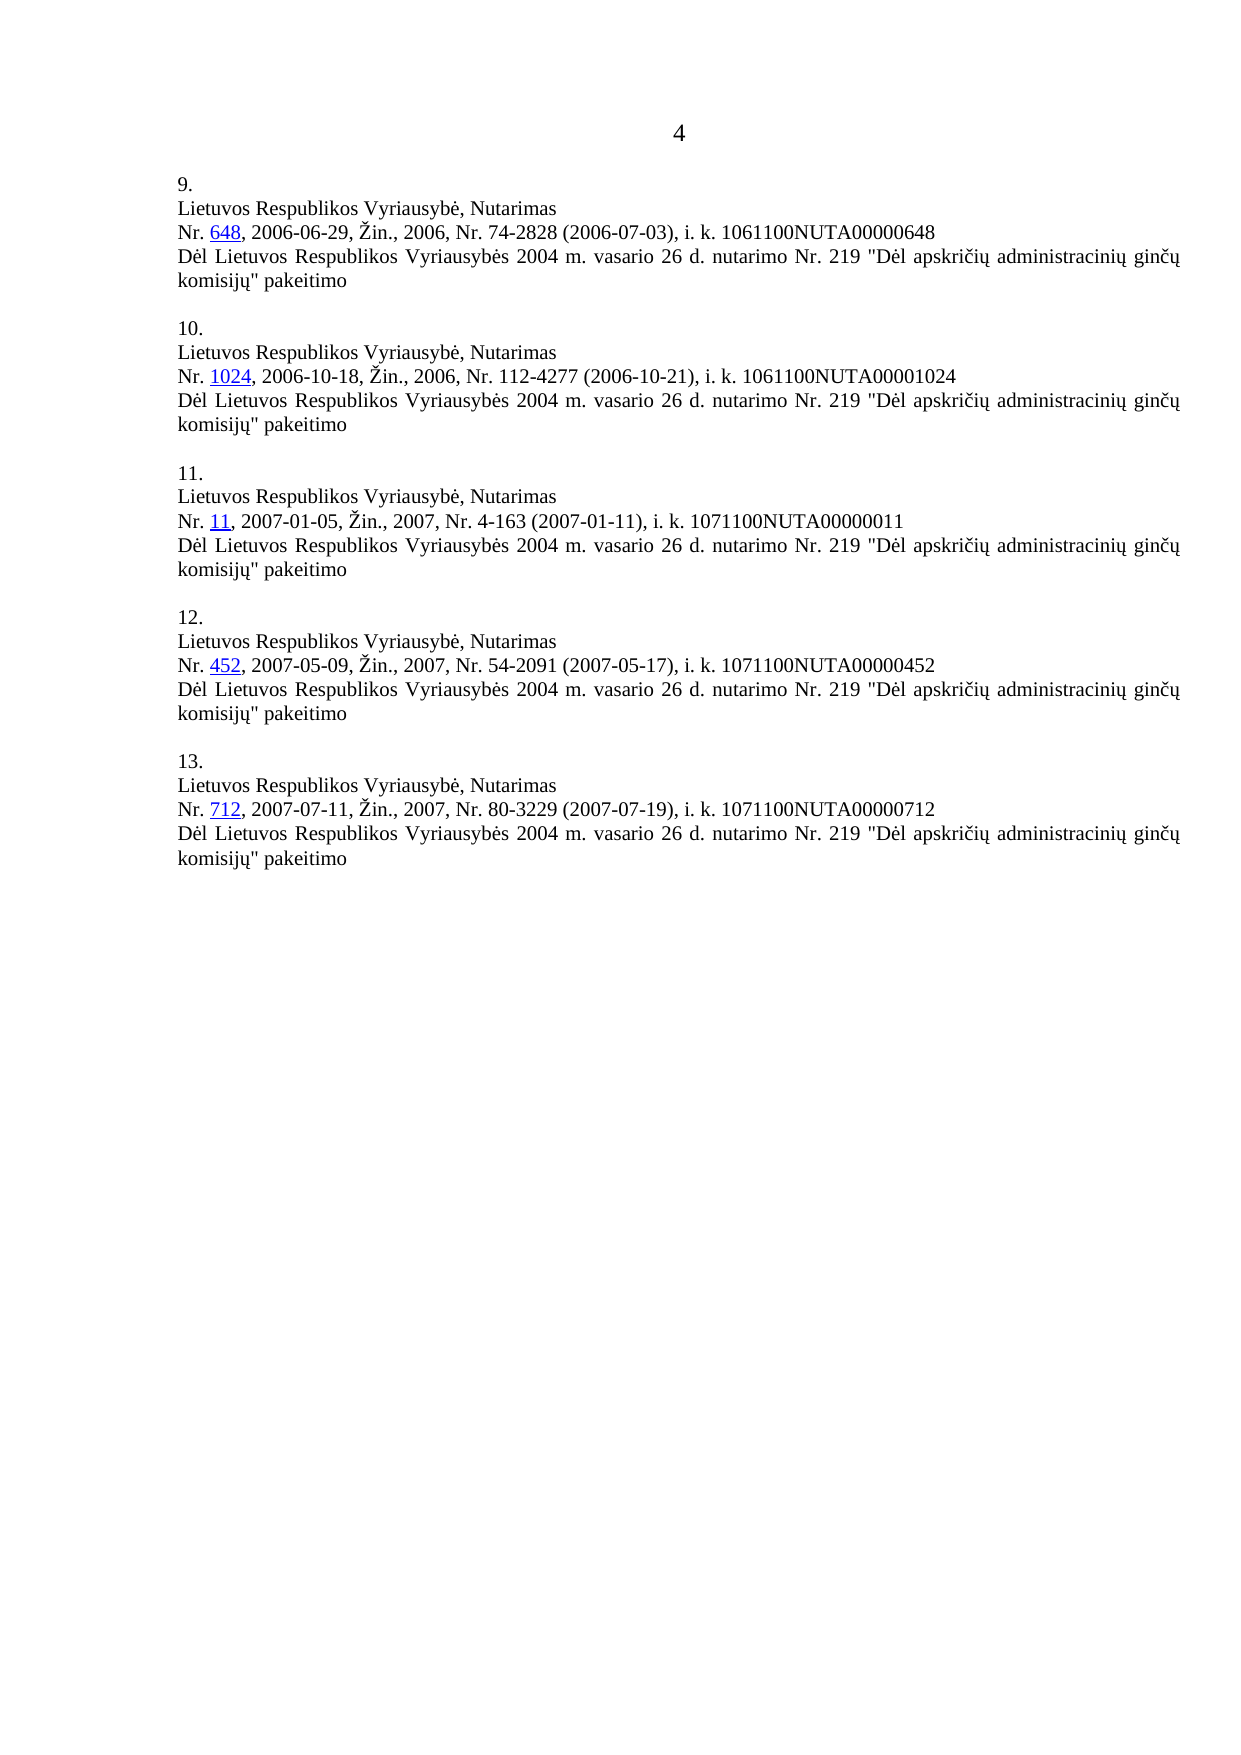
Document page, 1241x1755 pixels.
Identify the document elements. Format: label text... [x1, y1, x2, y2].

text Lietuvos Respublikos Vyriausybė, Nutarimas [177, 773, 1181, 797]
text Nr. 648, 2006-06-29, Žin., 2006, Nr. 74-2828 (2006-07-03), i. k. 1061100NUTA00000648 [177, 220, 1181, 244]
text Dėl Lietuvos Respublikos Vyriausybės 2004 m. vasario 26 d. nutarimo Nr. 219 "Dėl apskričių administracinių ginčų komisijų" pakeitimo [177, 533, 1181, 581]
text Dėl Lietuvos Respublikos Vyriausybės 2004 m. vasario 26 d. nutarimo Nr. 219 "Dėl apskričių administracinių ginčų komisijų" pakeitimo [177, 821, 1181, 869]
text Lietuvos Respublikos Vyriausybė, Nutarimas [177, 196, 1181, 220]
text Nr. 11, 2007-01-05, Žin., 2007, Nr. 4-163 (2007-01-11), i. k. 1071100NUTA00000011 [177, 508, 1181, 533]
text Dėl Lietuvos Respublikos Vyriausybės 2004 m. vasario 26 d. nutarimo Nr. 219 "Dėl apskričių administracinių ginčų komisijų" pakeitimo [177, 677, 1181, 725]
text 9. [177, 172, 1181, 196]
text Lietuvos Respublikos Vyriausybė, Nutarimas [177, 629, 1181, 653]
text 11. [177, 460, 1181, 484]
text 12. [177, 605, 1181, 629]
text Nr. 1024, 2006-10-18, Žin., 2006, Nr. 112-4277 (2006-10-21), i. k. 1061100NUTA00001024 [177, 364, 1181, 388]
text Dėl Lietuvos Respublikos Vyriausybės 2004 m. vasario 26 d. nutarimo Nr. 219 "Dėl apskričių administracinių ginčų komisijų" pakeitimo [177, 244, 1181, 292]
text Nr. 712, 2007-07-11, Žin., 2007, Nr. 80-3229 (2007-07-19), i. k. 1071100NUTA00000712 [177, 797, 1181, 821]
text 10. [177, 316, 1181, 340]
text Dėl Lietuvos Respublikos Vyriausybės 2004 m. vasario 26 d. nutarimo Nr. 219 "Dėl apskričių administracinių ginčų komisijų" pakeitimo [177, 388, 1181, 436]
text 13. [177, 749, 1181, 773]
text Lietuvos Respublikos Vyriausybė, Nutarimas [177, 340, 1181, 364]
text Lietuvos Respublikos Vyriausybė, Nutarimas [177, 484, 1181, 508]
text Nr. 452, 2007-05-09, Žin., 2007, Nr. 54-2091 (2007-05-17), i. k. 1071100NUTA00000452 [177, 653, 1181, 677]
